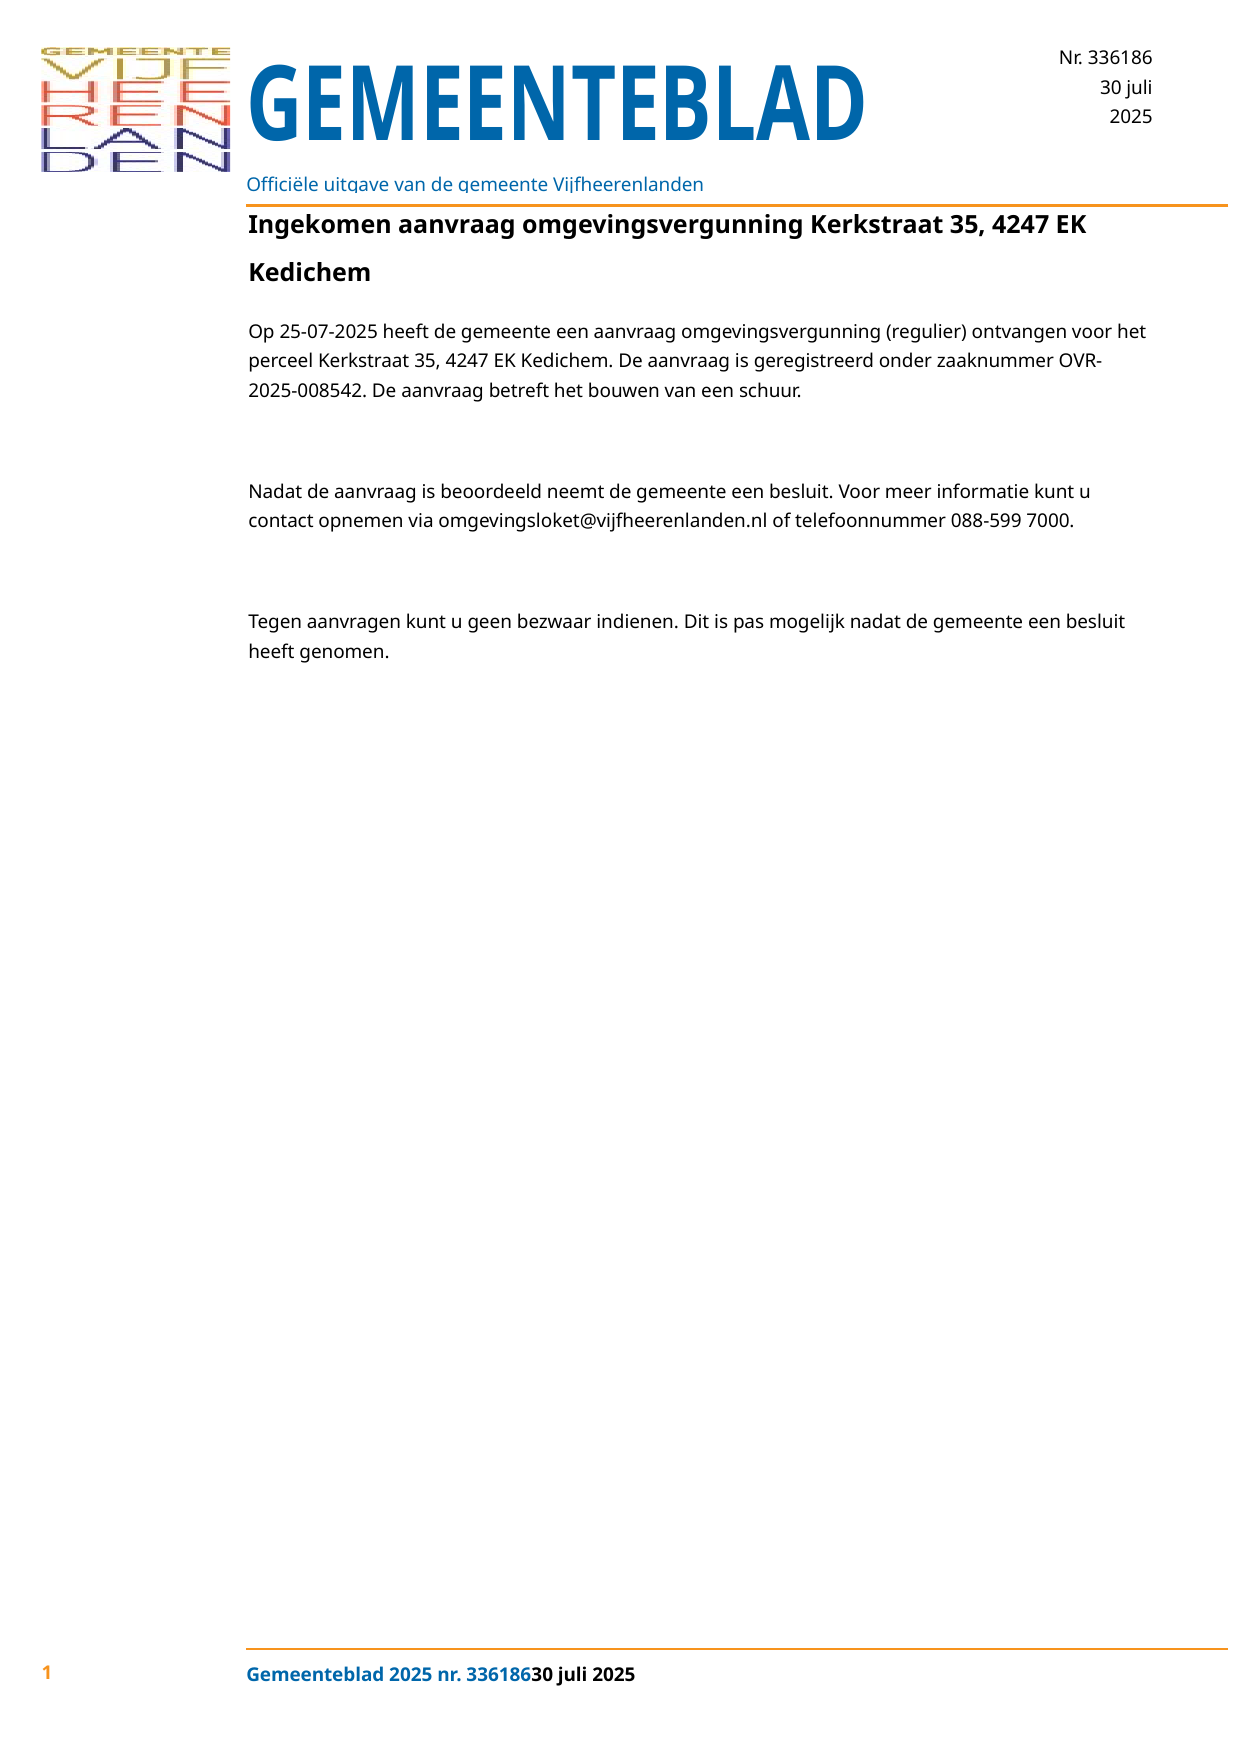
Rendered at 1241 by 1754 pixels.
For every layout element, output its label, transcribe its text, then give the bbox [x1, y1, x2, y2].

text Ingekomen aanvraag omgevingsvergunning Kerkstraat 35, 4247 EK Kedichem [248, 207, 1152, 288]
text Op 25-07-2025 heeft de gemeente een aanvraag omgevingsvergunning (regulier) ontvangen voor het perceel Kerkstraat 35, 4247 EK Kedichem. De aanvraag is geregistreerd onder zaaknummer OVR-2025-008542. De aanvraag betreft het bouwen van een schuur. [248, 318, 1152, 403]
text Nadat de aanvraag is beoordeeld neemt de gemeente een besluit. Voor meer informatie kunt u contact opnemen via omgevingsloket@vijfheerenlanden.nl of telefoonnummer 088-599 7000. [248, 478, 1152, 533]
text Tegen aanvragen kunt u geen bezwaar indienen. Dit is pas mogelijk nadat de gemeente een besluit heeft genomen. [248, 608, 1152, 664]
picture [41, 47, 231, 172]
